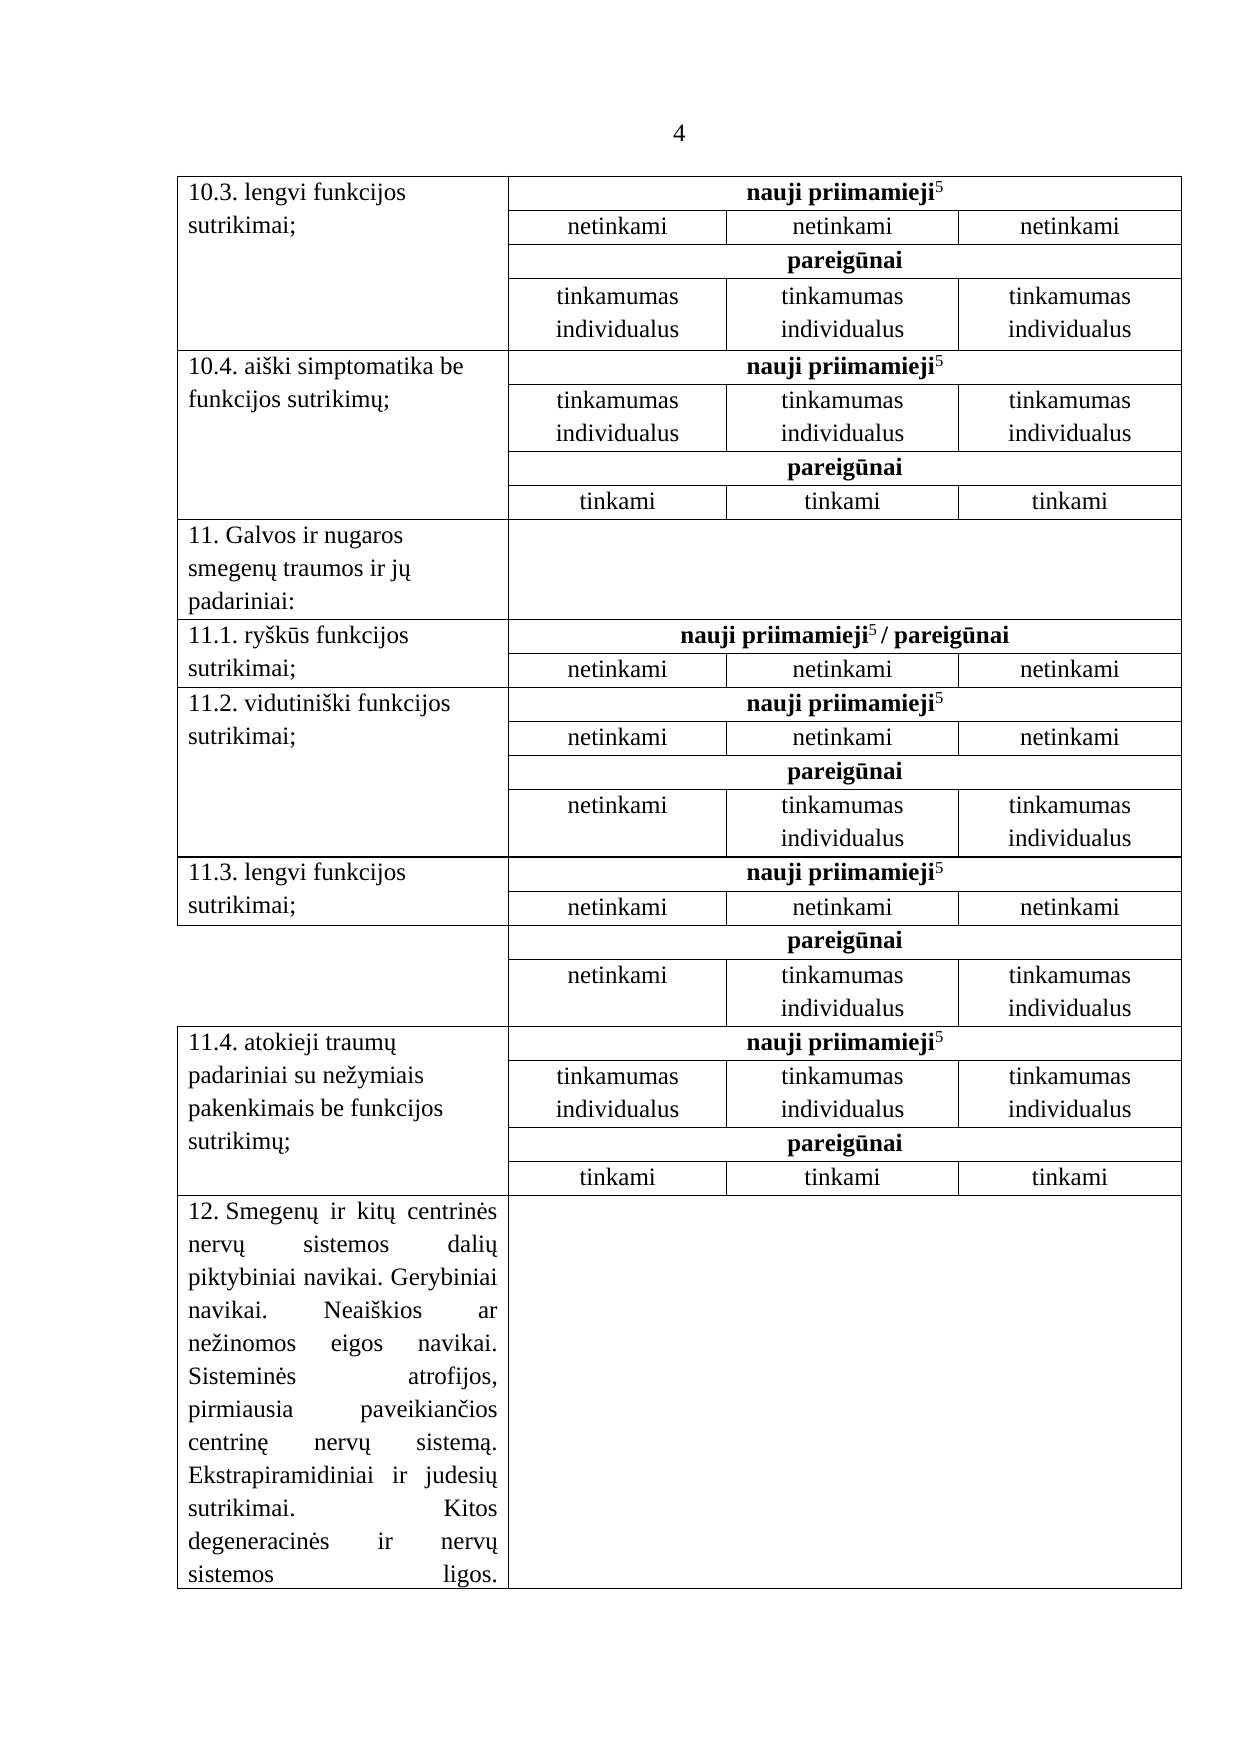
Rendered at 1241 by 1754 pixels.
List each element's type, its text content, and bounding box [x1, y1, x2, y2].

table_cell nauji priimamieji5 [509, 177, 1181, 210]
table_cell netinkami [727, 892, 958, 924]
table_cell 10.3. lengvi funkcijos sutrikimai; [178, 177, 508, 350]
table_cell tinkamumas individualus [509, 279, 726, 350]
table_cell netinkami [509, 960, 726, 1026]
table_cell tinkamumas individualus [959, 960, 1181, 1026]
table_cell netinkami [509, 892, 726, 924]
table_cell 12. Smegenų ir kitų centrinės nervų sistemos dalių piktybiniai navikai. Gerybiniai navikai. Neaiškios ar nežinomos eigos navikai. Sisteminės atrofijos, pirmiausia paveikiančios centrinę nervų sistemą. Ekstrapiramidiniai ir judesių sutrikimai. Kitos degeneracinės ir nervų sistemos ligos. [178, 1196, 508, 1588]
table_cell pareigūnai [509, 756, 1181, 789]
table_cell 11.2. vidutiniški funkcijos sutrikimai; [178, 688, 508, 856]
table_cell tinkami [509, 486, 726, 519]
table_cell pareigūnai [509, 926, 1181, 959]
table_cell nauji priimamieji5 [509, 858, 1181, 891]
table_cell netinkami [727, 211, 958, 244]
table_cell netinkami [959, 211, 1181, 244]
table_cell netinkami [509, 790, 726, 856]
table_cell tinkamumas individualus [727, 1061, 958, 1127]
table_cell tinkami [727, 1162, 958, 1195]
table_cell tinkamumas individualus [509, 1061, 726, 1127]
table_cell 11. Galvos ir nugaros smegenų traumos ir jų padariniai: [178, 520, 508, 619]
table_cell nauji priimamieji5 [509, 688, 1181, 721]
table_cell tinkamumas individualus [727, 279, 958, 350]
table_cell [509, 1196, 1181, 1588]
table_cell pareigūnai [509, 1128, 1181, 1161]
table_cell tinkami [959, 486, 1181, 519]
table_cell nauji priimamieji5 / pareigūnai [509, 620, 1181, 653]
table_cell tinkamumas individualus [959, 279, 1181, 350]
table_cell pareigūnai [509, 245, 1181, 278]
table_cell nauji priimamieji5 [509, 351, 1181, 384]
table_cell pareigūnai [509, 452, 1181, 485]
table_cell 11.1. ryškūs funkcijos sutrikimai; [178, 620, 508, 687]
table_cell netinkami [727, 722, 958, 755]
table_cell netinkami [959, 722, 1181, 755]
table_cell tinkami [727, 486, 958, 519]
table_cell tinkamumas individualus [727, 385, 958, 451]
table_cell 11.4. atokieji traumų padariniai su nežymiais pakenkimais be funkcijos sutrikimų; [178, 1027, 508, 1195]
table_cell tinkamumas individualus [509, 385, 726, 451]
table_cell nauji priimamieji5 [509, 1027, 1181, 1060]
table_cell netinkami [959, 892, 1181, 924]
table_cell netinkami [509, 722, 726, 755]
table_cell tinkamumas individualus [959, 385, 1181, 451]
table_cell 11.3. lengvi funkcijos sutrikimai; [178, 858, 508, 924]
table_cell netinkami [959, 654, 1181, 687]
table_cell netinkami [509, 654, 726, 687]
table_cell tinkamumas individualus [959, 790, 1181, 856]
table_cell tinkamumas individualus [727, 790, 958, 856]
table_cell tinkami [509, 1162, 726, 1195]
table_cell tinkamumas individualus [727, 960, 958, 1026]
table_cell netinkami [727, 654, 958, 687]
table_cell tinkamumas individualus [959, 1061, 1181, 1127]
table_cell tinkami [959, 1162, 1181, 1195]
table_cell 10.4. aiški simptomatika be funkcijos sutrikimų; [178, 351, 508, 519]
table_cell netinkami [509, 211, 726, 244]
table_cell [509, 520, 1181, 619]
